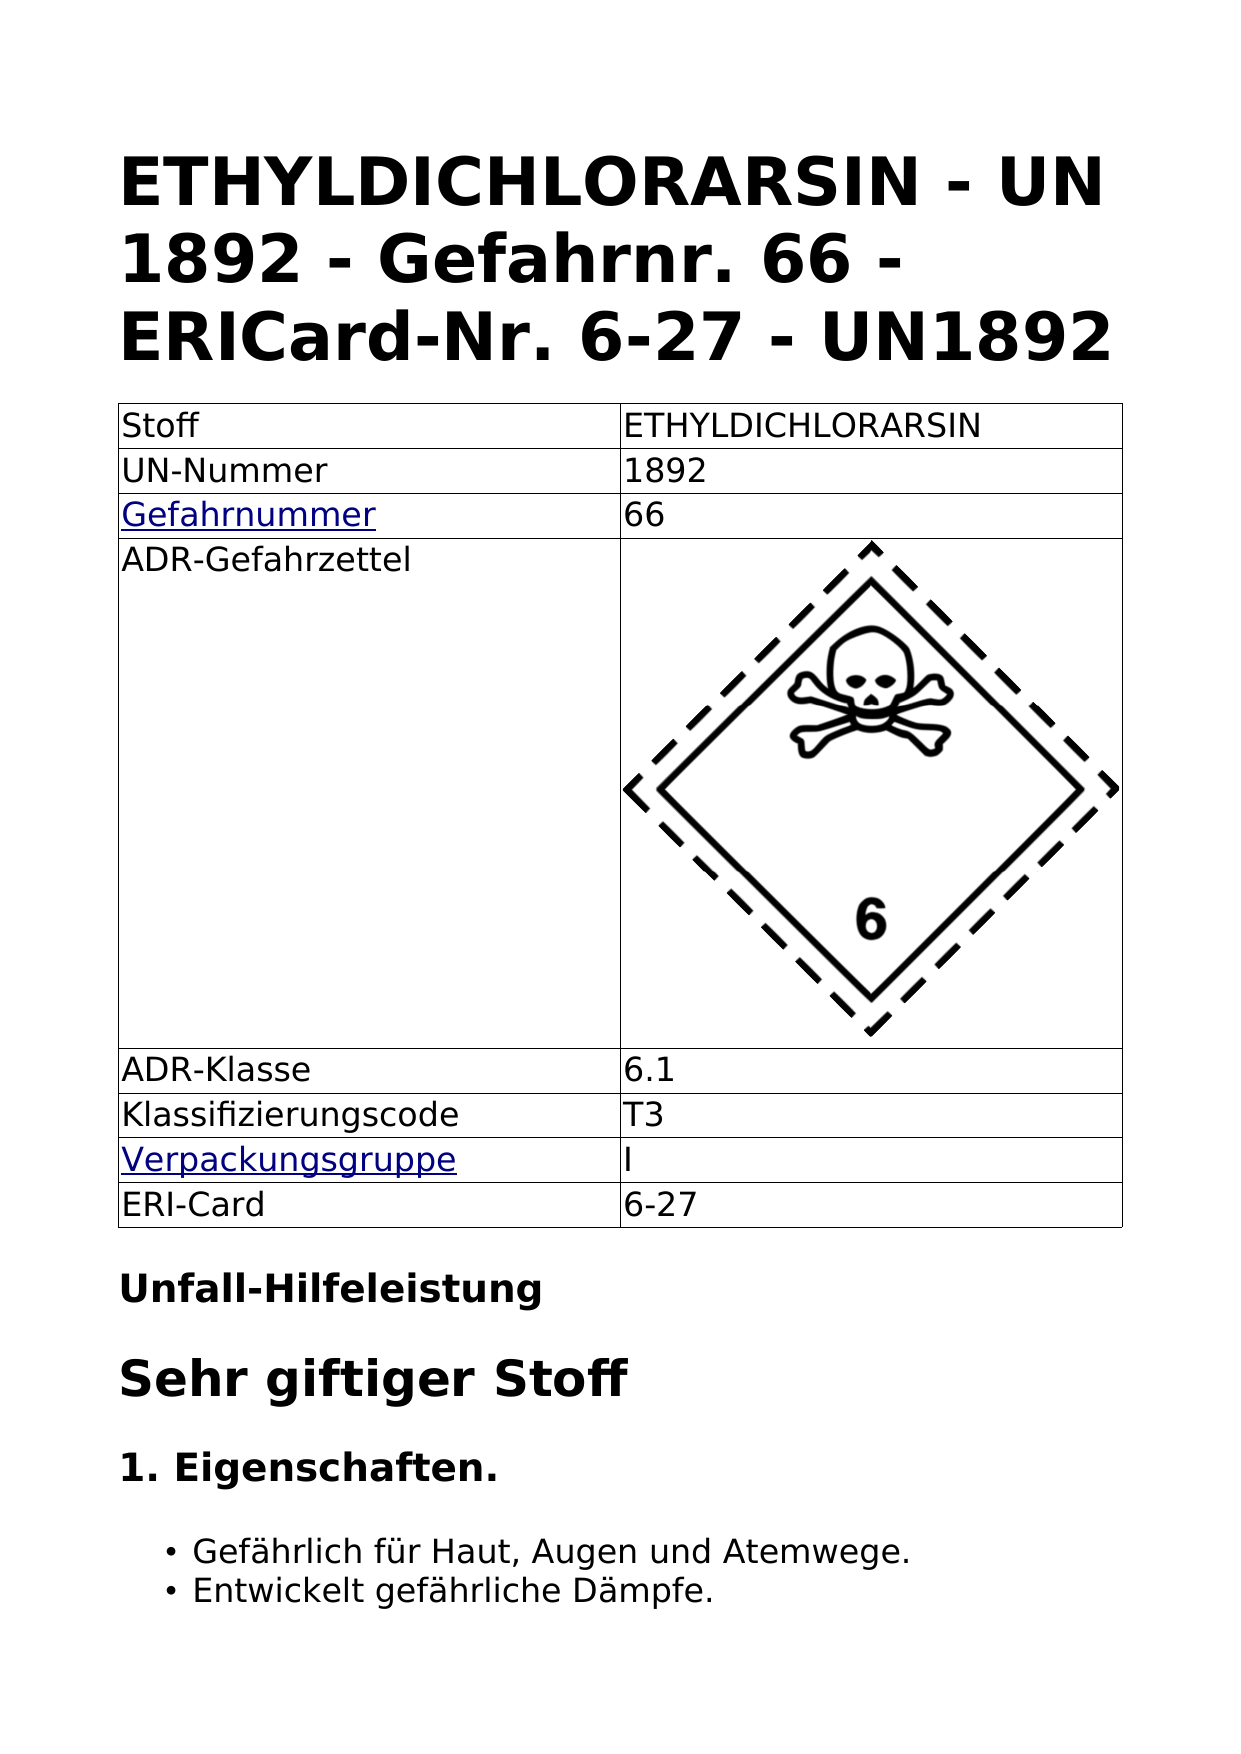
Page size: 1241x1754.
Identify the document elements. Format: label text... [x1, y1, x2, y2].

table_cell 1892 [621, 449, 1122, 493]
subtitle Sehr giftiger Stoff [118, 1349, 1122, 1408]
table_cell ADR-Klasse [119, 1049, 620, 1092]
table_cell I [621, 1138, 1122, 1182]
table_header Stoff [119, 404, 620, 448]
list Gefährlich für Haut, Augen und Atemwege. [177, 1532, 1122, 1571]
table_cell 66 [621, 494, 1122, 538]
list Entwickelt gefährliche Dämpfe. [177, 1571, 1122, 1610]
table_cell ADR-Gefahrzettel [119, 539, 620, 1048]
subtitle Unfall-Hilfeleistung [118, 1267, 1122, 1312]
table_cell 6-27 [621, 1183, 1122, 1227]
table_cell UN-Nummer [119, 449, 620, 493]
table_cell T3 [621, 1094, 1122, 1137]
table_cell Gefahrnummer [119, 494, 620, 538]
subtitle 1. Eigenschaften. [118, 1445, 1122, 1490]
table_cell Verpackungsgruppe [119, 1138, 620, 1182]
table_cell [621, 539, 1122, 1048]
table_cell 6.1 [621, 1049, 1122, 1092]
table_header ETHYLDICHLORARSIN [621, 404, 1122, 448]
subtitle ETHYLDICHLORARSIN - UN 1892 - Gefahrnr. 66 - ERICard-Nr. 6-27 - UN1892 [118, 143, 1122, 376]
picture [622, 540, 1120, 1037]
table_cell ERI-Card [119, 1183, 620, 1227]
table_cell Klassifizierungscode [119, 1094, 620, 1137]
